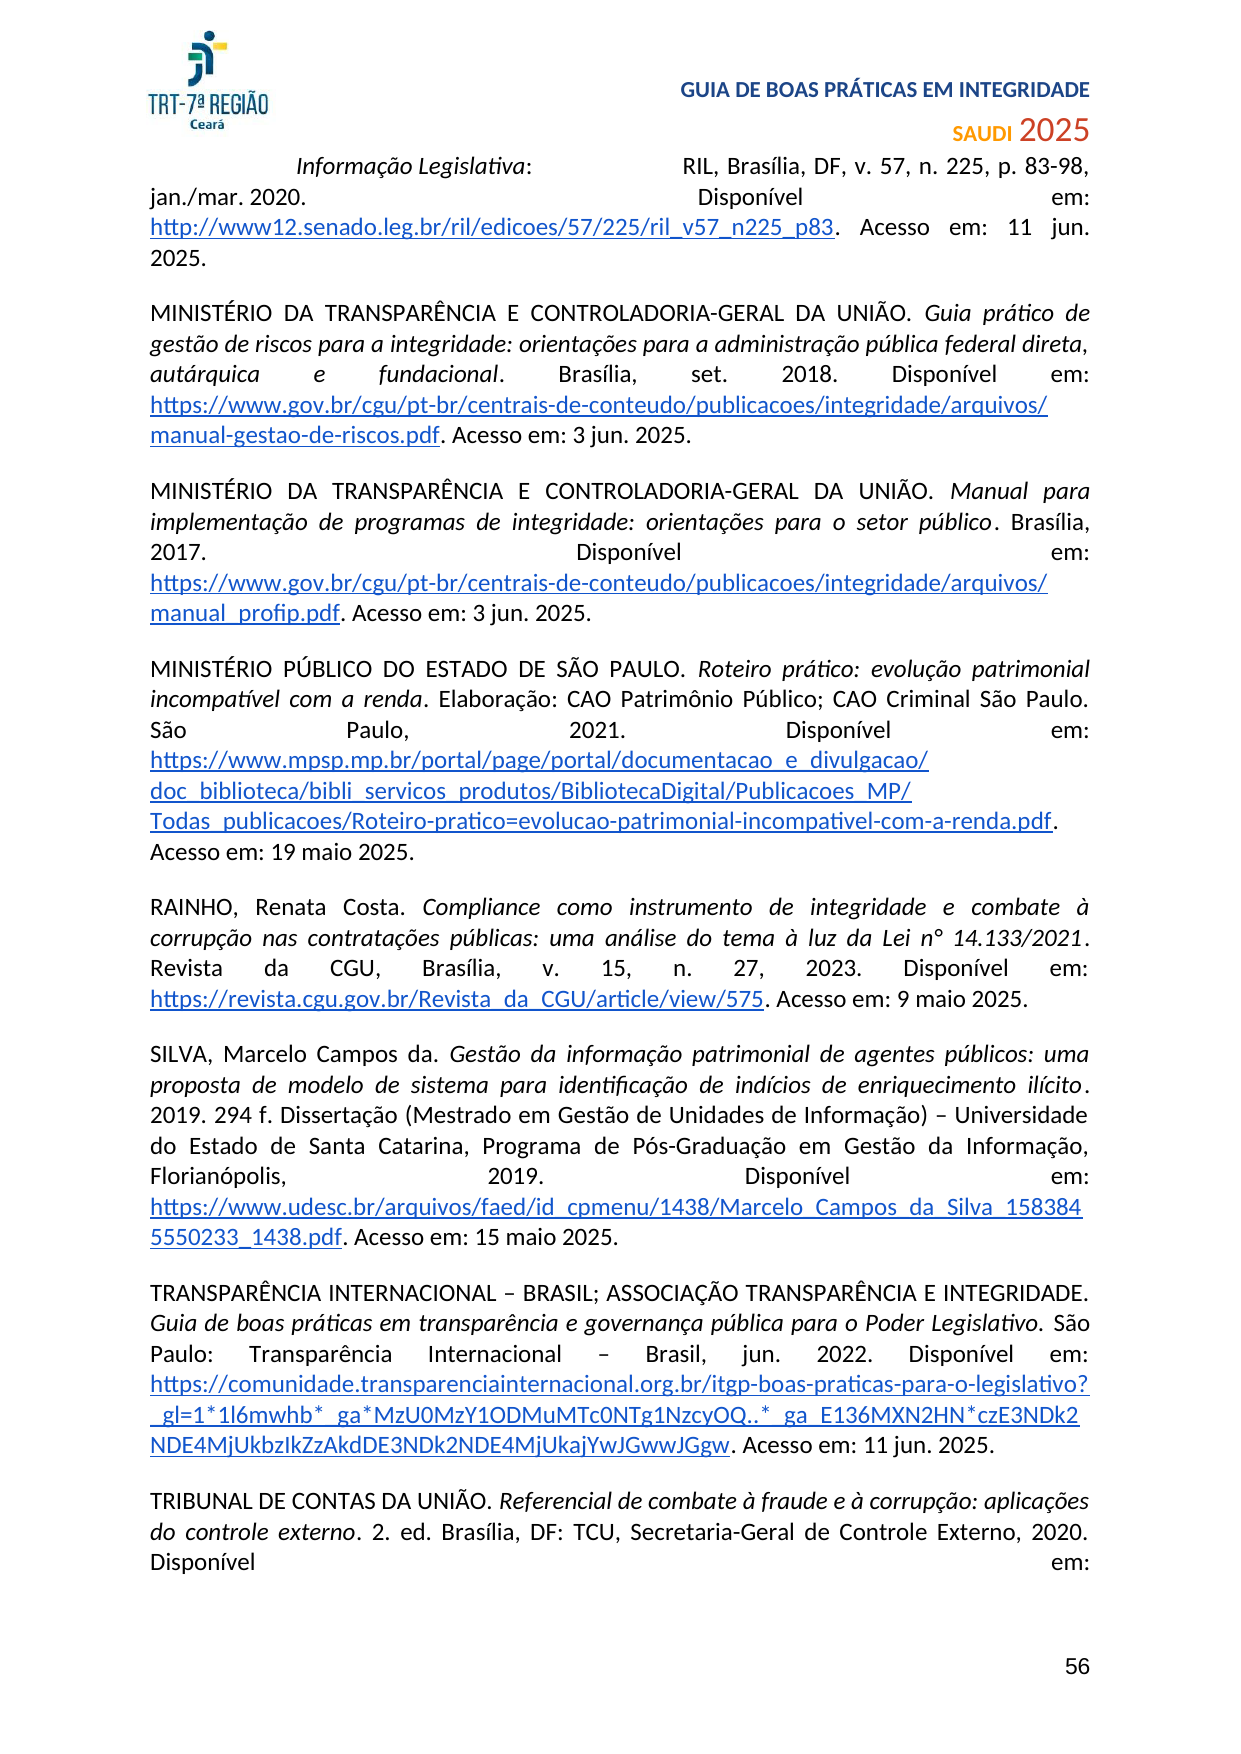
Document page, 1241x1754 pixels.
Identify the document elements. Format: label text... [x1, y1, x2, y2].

text Informação Legislativa: RIL, Brasília, DF, v. 57, n. 225, p. 83-98, jan./mar. 2020. Disponível em: http://www12.senado.leg.br/ril/edicoes/57/225/ril_v57_n225_p83. Acesso em: 11 jun. 2025. [150, 150, 1090, 272]
text TRIBUNAL DE CONTAS DA UNIÃO. Referencial de combate à fraude e à corrupção: aplicações do controle externo. 2. ed. Brasília, DF: TCU, Secretaria-Geral de Controle Externo, 2020. Disponível em: [150, 1485, 1090, 1577]
text TRANSPARÊNCIA INTERNACIONAL – BRASIL; ASSOCIAÇÃO TRANSPARÊNCIA E INTEGRIDADE. Guia de boas práticas em transparência e governança pública para o Poder Legislativo. São Paulo: Transparência Internacional – Brasil, jun. 2022. Disponível em: https://comunidade.transparenciainternacional.org.br/itgp-boas-praticas-para-o-legislativo? [150, 1277, 1090, 1395]
text MINISTÉRIO PÚBLICO DO ESTADO DE SÃO PAULO. Roteiro prático: evolução patrimonial incompatível com a renda. Elaboração: CAO Patrimônio Público; CAO Criminal São Paulo. São Paulo, 2021. Disponível em: https://www.mpsp.mp.br/portal/page/portal/documentacao_e_divulgacao/doc_biblioteca/bibli_servicos_produtos/BibliotecaDigital/Publicacoes_MP/Todas_publicacoes/Roteiro-pratico=evolucao-patrimonial-incompativel-com-a-renda.pdf. Acesso em: 19 maio 2025. [150, 653, 1090, 866]
picture [134, 18, 278, 140]
text MINISTÉRIO DA TRANSPARÊNCIA E CONTROLADORIA-GERAL DA UNIÃO. Manual para implementação de programas de integridade: orientações para o setor público. Brasília, 2017. Disponível em: https://www.gov.br/cgu/pt-br/centrais-de-conteudo/publicacoes/integridade/arquivos/manual_profip.pdf. Acesso em: 3 jun. 2025. [150, 475, 1090, 628]
text SILVA, Marcelo Campos da. Gestão da informação patrimonial de agentes públicos: uma proposta de modelo de sistema para identificação de indícios de enriquecimento ilícito. 2019. 294 f. Dissertação (Mestrado em Gestão de Unidades de Informação) – Universidade do Estado de Santa Catarina, Programa de Pós-Graduação em Gestão da Informação, Florianópolis, 2019. Disponível em: https://www.udesc.br/arquivos/faed/id_cpmenu/1438/Marcelo_Campos_da_Silva_1583845550233_1438.pdf. Acesso em: 15 maio 2025. [150, 1038, 1090, 1252]
text _gl=1*1l6mwhb*_ga*MzU0MzY1ODMuMTc0NTg1NzcyOQ..*_ga_E136MXN2HN*czE3NDk2NDE4MjUkbzIkZzAkdDE3NDk2NDE4MjUkajYwJGwwJGgw. Acesso em: 11 jun. 2025. [150, 1396, 1090, 1460]
text MINISTÉRIO DA TRANSPARÊNCIA E CONTROLADORIA-GERAL DA UNIÃO. Guia prático de gestão de riscos para a integridade: orientações para a administração pública federal direta, autárquica e fundacional. Brasília, set. 2018. Disponível em: https://www.gov.br/cgu/pt-br/centrais-de-conteudo/publicacoes/integridade/arquivos/manual-gestao-de-riscos.pdf. Acesso em: 3 jun. 2025. [150, 297, 1090, 450]
text RAINHO, Renata Costa. Compliance como instrumento de integridade e combate à corrupção nas contratações públicas: uma análise do tema à luz da Lei n° 14.133/2021. Revista da CGU, Brasília, v. 15, n. 27, 2023. Disponível em: https://revista.cgu.gov.br/Revista_da_CGU/article/view/575. Acesso em: 9 maio 2025. [150, 891, 1090, 1013]
